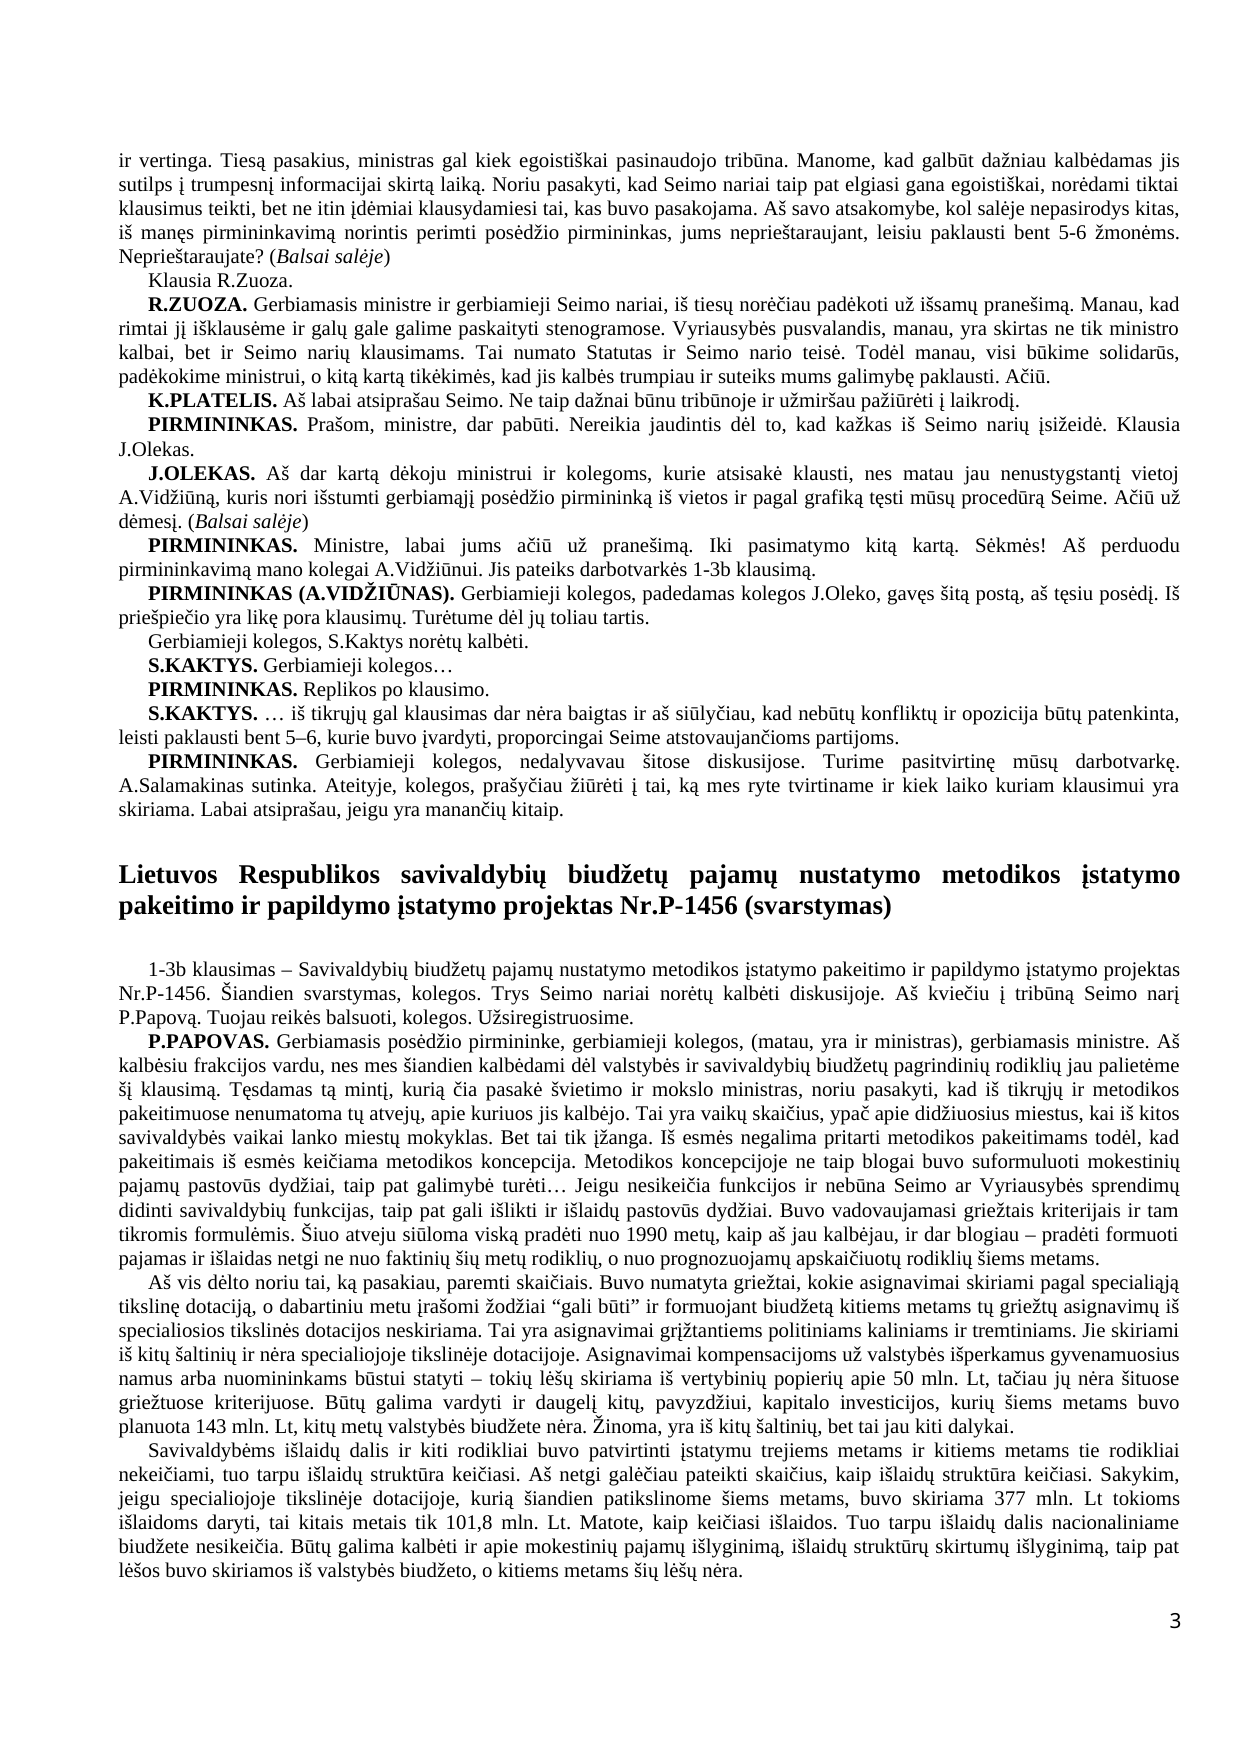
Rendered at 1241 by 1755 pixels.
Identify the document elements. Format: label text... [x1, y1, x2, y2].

text P.PAPOVAS. Gerbiamasis posėdžio pirmininke, gerbiamieji kolegos, (matau, yra ir ministras), gerbiamasis ministre. Aš kalbėsiu frakcijos vardu, nes mes šiandien kalbėdami dėl valstybės ir savivaldybių biudžetų pagrindinių rodiklių jau palietėme šį klausimą. Tęsdamas tą mintį, kurią čia pasakė švietimo ir mokslo ministras, noriu pasakyti, kad iš tikrųjų ir metodikos pakeitimuose nenumatoma tų atvejų, apie kuriuos jis kalbėjo. Tai yra vaikų skaičius, ypač apie didžiuosius miestus, kai iš kitos savivaldybės vaikai lanko miestų mokyklas. Bet tai tik įžanga. Iš esmės negalima pritarti metodikos pakeitimams todėl, kad pakeitimais iš esmės keičiama metodikos koncepcija. Metodikos koncepcijoje ne taip blogai buvo suformuluoti mokestinių pajamų pastovūs dydžiai, taip pat galimybė turėti… Jeigu nesikeičia funkcijos ir nebūna Seimo ar Vyriausybės sprendimų didinti savivaldybių funkcijas, taip pat gali išlikti ir išlaidų pastovūs dydžiai. Buvo vadovaujamasi griežtais kriterijais ir tam tikromis formulėmis. Šiuo atveju siūloma viską pradėti nuo 1990 metų, kaip aš jau kalbėjau, ir dar blogiau – pradėti formuoti pajamas ir išlaidas netgi ne nuo faktinių šių metų rodiklių, o nuo prognozuojamų apskaičiuotų rodiklių šiems metams. [118, 1029, 1181, 1270]
text PIRMININKAS. Prašom, ministre, dar pabūti. Nereikia jaudintis dėl to, kad kažkas iš Seimo narių įsižeidė. Klausia J.Olekas. [118, 412, 1181, 461]
text Lietuvos Respublikos savivaldybių biudžetų pajamų nustatymo metodikos įstatymo pakeitimo ir papildymo įstatymo projektas Nr.P-1456 (svarstymas) [118, 858, 1181, 920]
text PIRMININKAS. Ministre, labai jums ačiū už pranešimą. Iki pasimatymo kitą kartą. Sėkmės! Aš perduodu pirmininkavimą mano kolegai A.Vidžiūnui. Jis pateiks darbotvarkės 1-3b klausimą. [118, 533, 1181, 581]
text S.KAKTYS. … iš tikrųjų gal klausimas dar nėra baigtas ir aš siūlyčiau, kad nebūtų konfliktų ir opozicija būtų patenkinta, leisti paklausti bent 5–6, kurie buvo įvardyti, proporcingai Seime atstovaujančioms partijoms. [118, 701, 1181, 749]
text S.KAKTYS. Gerbiamieji kolegos… [118, 653, 1181, 677]
text Savivaldybėms išlaidų dalis ir kiti rodikliai buvo patvirtinti įstatymu trejiems metams ir kitiems metams tie rodikliai nekeičiami, tuo tarpu išlaidų struktūra keičiasi. Aš netgi galėčiau pateikti skaičius, kaip išlaidų struktūra keičiasi. Sakykim, jeigu specialiojoje tikslinėje dotacijoje, kurią šiandien patikslinome šiems metams, buvo skiriama 377 mln. Lt tokioms išlaidoms daryti, tai kitais metais tik 101,8 mln. Lt. Matote, kaip keičiasi išlaidos. Tuo tarpu išlaidų dalis nacionaliniame biudžete nesikeičia. Būtų galima kalbėti ir apie mokestinių pajamų išlyginimą, išlaidų struktūrų skirtumų išlyginimą, taip pat lėšos buvo skiriamos iš valstybės biudžeto, o kitiems metams šių lėšų nėra. [118, 1438, 1181, 1582]
text 1-3b klausimas – Savivaldybių biudžetų pajamų nustatymo metodikos įstatymo pakeitimo ir papildymo įstatymo projektas Nr.P-1456. Šiandien svarstymas, kolegos. Trys Seimo nariai norėtų kalbėti diskusijoje. Aš kviečiu į tribūną Seimo narį P.Papovą. Tuojau reikės balsuoti, kolegos. Užsiregistruosime. [118, 957, 1181, 1029]
text ir vertinga. Tiesą pasakius, ministras gal kiek egoistiškai pasinaudojo tribūna. Manome, kad galbūt dažniau kalbėdamas jis sutilps į trumpesnį informacijai skirtą laiką. Noriu pasakyti, kad Seimo nariai taip pat elgiasi gana egoistiškai, norėdami tiktai klausimus teikti, bet ne itin įdėmiai klausydamiesi tai, kas buvo pasakojama. Aš savo atsakomybe, kol salėje nepasirodys kitas, iš manęs pirmininkavimą norintis perimti posėdžio pirmininkas, jums neprieštaraujant, leisiu paklausti bent 5-6 žmonėms. Neprieštaraujate? (Balsai salėje) [118, 148, 1181, 268]
text PIRMININKAS (A.VIDŽIŪNAS). Gerbiamieji kolegos, padedamas kolegos J.Oleko, gavęs šitą postą, aš tęsiu posėdį. Iš priešpiečio yra likę pora klausimų. Turėtume dėl jų toliau tartis. [118, 581, 1181, 629]
text K.PLATELIS. Aš labai atsiprašau Seimo. Ne taip dažnai būnu tribūnoje ir užmiršau pažiūrėti į laikrodį. [118, 388, 1181, 412]
text Klausia R.Zuoza. [118, 268, 1181, 292]
text R.ZUOZA. Gerbiamasis ministre ir gerbiamieji Seimo nariai, iš tiesų norėčiau padėkoti už išsamų pranešimą. Manau, kad rimtai jį išklausėme ir galų gale galime paskaityti stenogramose. Vyriausybės pusvalandis, manau, yra skirtas ne tik ministro kalbai, bet ir Seimo narių klausimams. Tai numato Statutas ir Seimo nario teisė. Todėl manau, visi būkime solidarūs, padėkokime ministrui, o kitą kartą tikėkimės, kad jis kalbės trumpiau ir suteiks mums galimybę paklausti. Ačiū. [118, 292, 1181, 388]
text J.OLEKAS. Aš dar kartą dėkoju ministrui ir kolegoms, kurie atsisakė klausti, nes matau jau nenustygstantį vietoj A.Vidžiūną, kuris nori išstumti gerbiamąjį posėdžio pirmininką iš vietos ir pagal grafiką tęsti mūsų procedūrą Seime. Ačiū už dėmesį. (Balsai salėje) [118, 461, 1181, 533]
text PIRMININKAS. Gerbiamieji kolegos, nedalyvavau šitose diskusijose. Turime pasitvirtinę mūsų darbotvarkę. A.Salamakinas sutinka. Ateityje, kolegos, prašyčiau žiūrėti į tai, ką mes ryte tvirtiname ir kiek laiko kuriam klausimui yra skiriama. Labai atsiprašau, jeigu yra manančių kitaip. [118, 749, 1181, 821]
text Gerbiamieji kolegos, S.Kaktys norėtų kalbėti. [118, 629, 1181, 653]
text Aš vis dėlto noriu tai, ką pasakiau, paremti skaičiais. Buvo numatyta griežtai, kokie asignavimai skiriami pagal specialiąją tikslinę dotaciją, o dabartiniu metu įrašomi žodžiai “gali būti” ir formuojant biudžetą kitiems metams tų griežtų asignavimų iš specialiosios tikslinės dotacijos neskiriama. Tai yra asignavimai grįžtantiems politiniams kaliniams ir tremtiniams. Jie skiriami iš kitų šaltinių ir nėra specialiojoje tikslinėje dotacijoje. Asignavimai kompensacijoms už valstybės išperkamus gyvenamuosius namus arba nuomininkams būstui statyti – tokių lėšų skiriama iš vertybinių popierių apie 50 mln. Lt, tačiau jų nėra šituose griežtuose kriterijuose. Būtų galima vardyti ir daugelį kitų, pavyzdžiui, kapitalo investicijos, kurių šiems metams buvo planuota 143 mln. Lt, kitų metų valstybės biudžete nėra. Žinoma, yra iš kitų šaltinių, bet tai jau kiti dalykai. [118, 1270, 1181, 1438]
text PIRMININKAS. Replikos po klausimo. [118, 677, 1181, 701]
